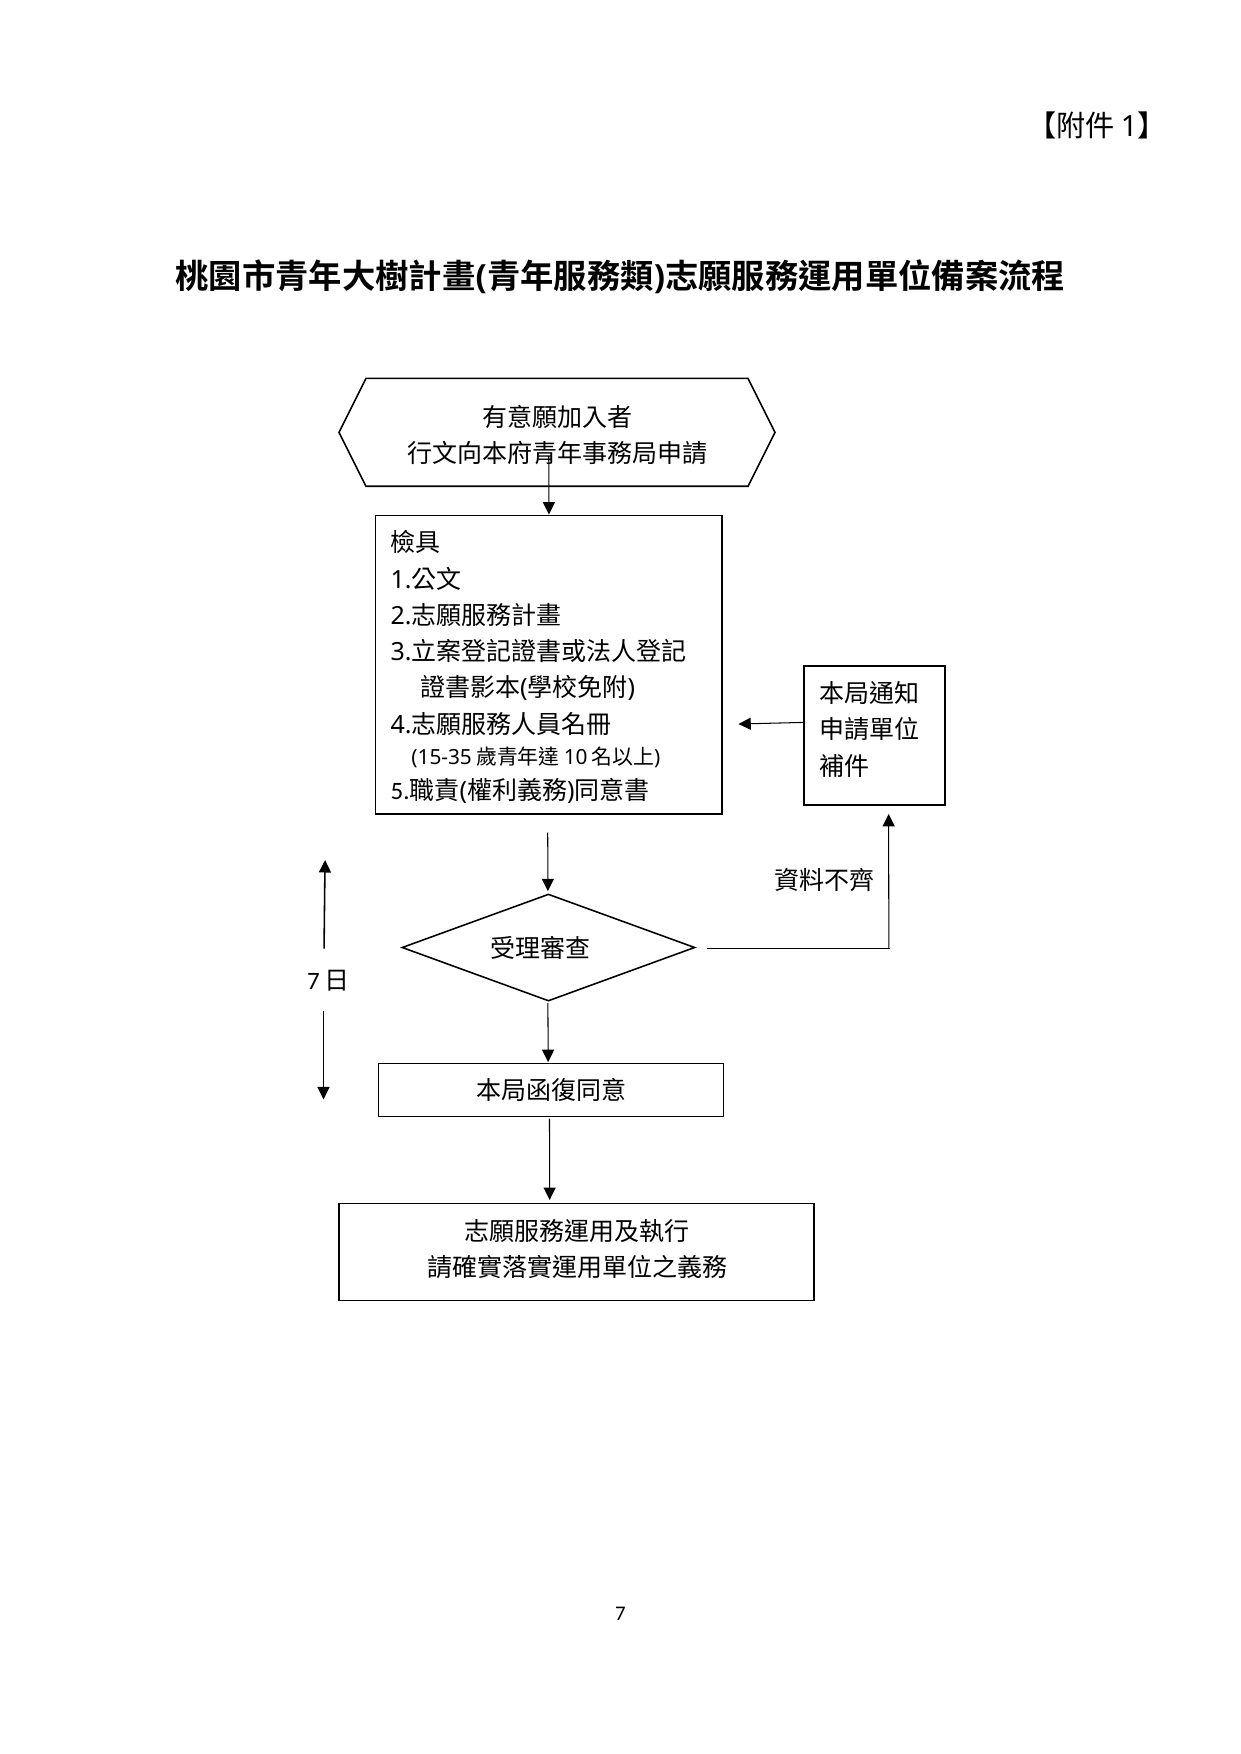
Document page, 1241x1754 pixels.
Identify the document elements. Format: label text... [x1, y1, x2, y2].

list 志願服務人員名冊 [390, 704, 707, 740]
text 7日 [307, 961, 364, 997]
text 本局函復同意 [394, 1071, 709, 1107]
text (15-35歲青年達10名以上) [390, 740, 707, 771]
text 資料不齊 [774, 860, 888, 897]
text 行文向本府青年事務局申請 [399, 433, 715, 468]
text 檢具 [390, 523, 707, 559]
text [890, 860, 905, 897]
text 志願服務運用及執行 請確實落實運用單位之義務 [354, 1211, 799, 1284]
text 本局通知申請單位補件 [819, 674, 930, 798]
text 【附件1】 [74, 87, 1166, 162]
text 受理審查 [490, 928, 607, 965]
list 志願服務計畫 [390, 595, 707, 632]
list 職責(權利義務)同意書 [390, 771, 707, 807]
list 公文 [390, 559, 707, 595]
list 立案登記證書或法人登記證書影本(學校免附) [390, 632, 707, 704]
text 桃園市青年大樹計畫(青年服務類)志願服務運用單位備案流程 [74, 237, 1166, 312]
text 有意願加入者 [399, 397, 715, 433]
text [74, 1474, 1166, 1549]
